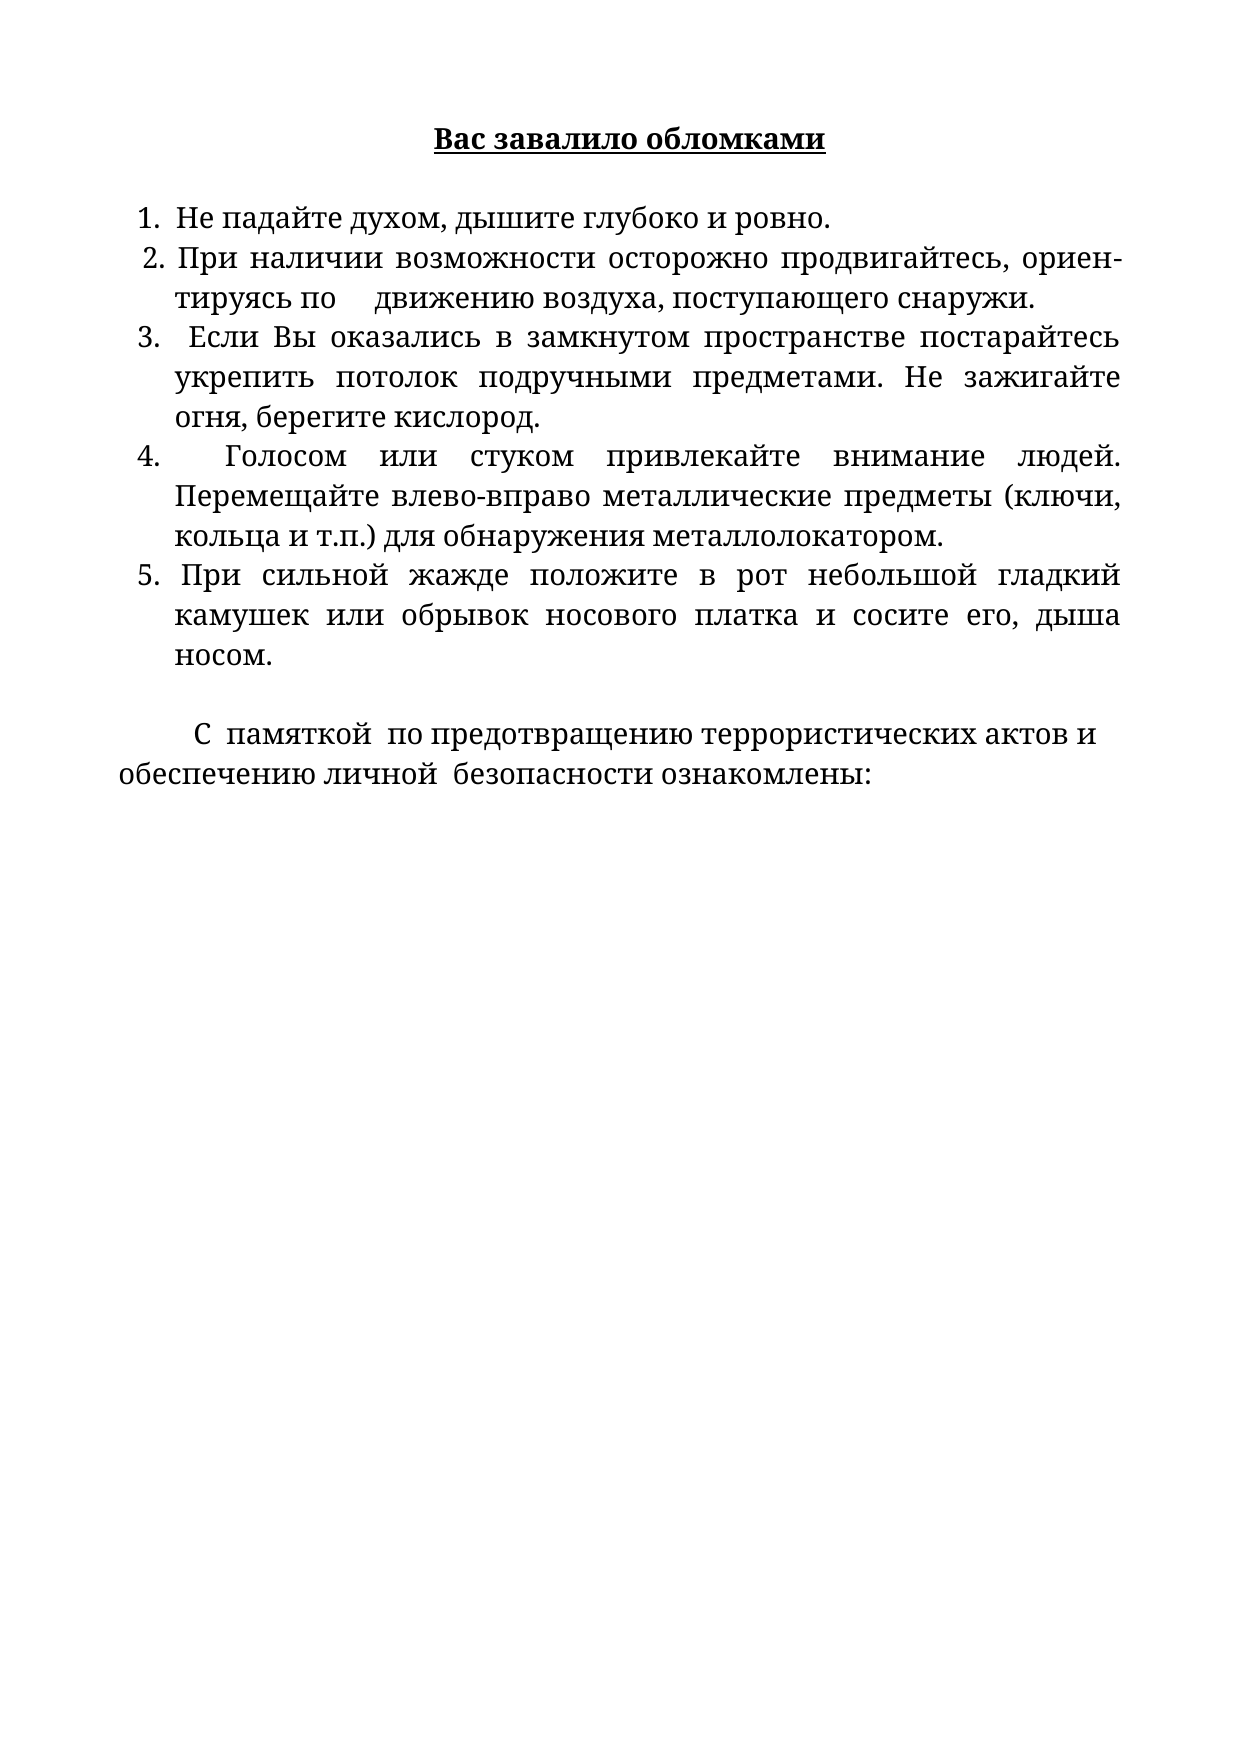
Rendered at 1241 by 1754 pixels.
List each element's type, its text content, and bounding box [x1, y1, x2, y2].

text Вас завалило обломками [81, 118, 1122, 158]
text 2. При наличии возможности осторожно продвигайтесь, ориен­тируясь по движению воздуха, поступающего снаружи. [118, 237, 1122, 317]
text 1. Не падайте духом, дышите глубоко и ровно. [81, 197, 1122, 237]
text 3. Если Вы оказались в замкнутом пространстве постарайтесь укрепить потолок подручными предметами. Не зажигайте огня, берегите кислород. [137, 317, 1122, 436]
text 5. При сильной жажде положите в рот небольшой гладкий камушек или обрывок носового платка и сосите его, дыша носом. [137, 555, 1122, 674]
text С памяткой по предотвращению террористических актов и [118, 713, 1122, 753]
text обеспечению личной безопасности ознакомлены: [118, 753, 1122, 793]
text 4. Голосом или стуком привлекайте внимание людей. Перемещайте влево-вправо металлические предметы (ключи, кольца и т.п.) для обнаружения металлолокатором. [137, 436, 1122, 555]
